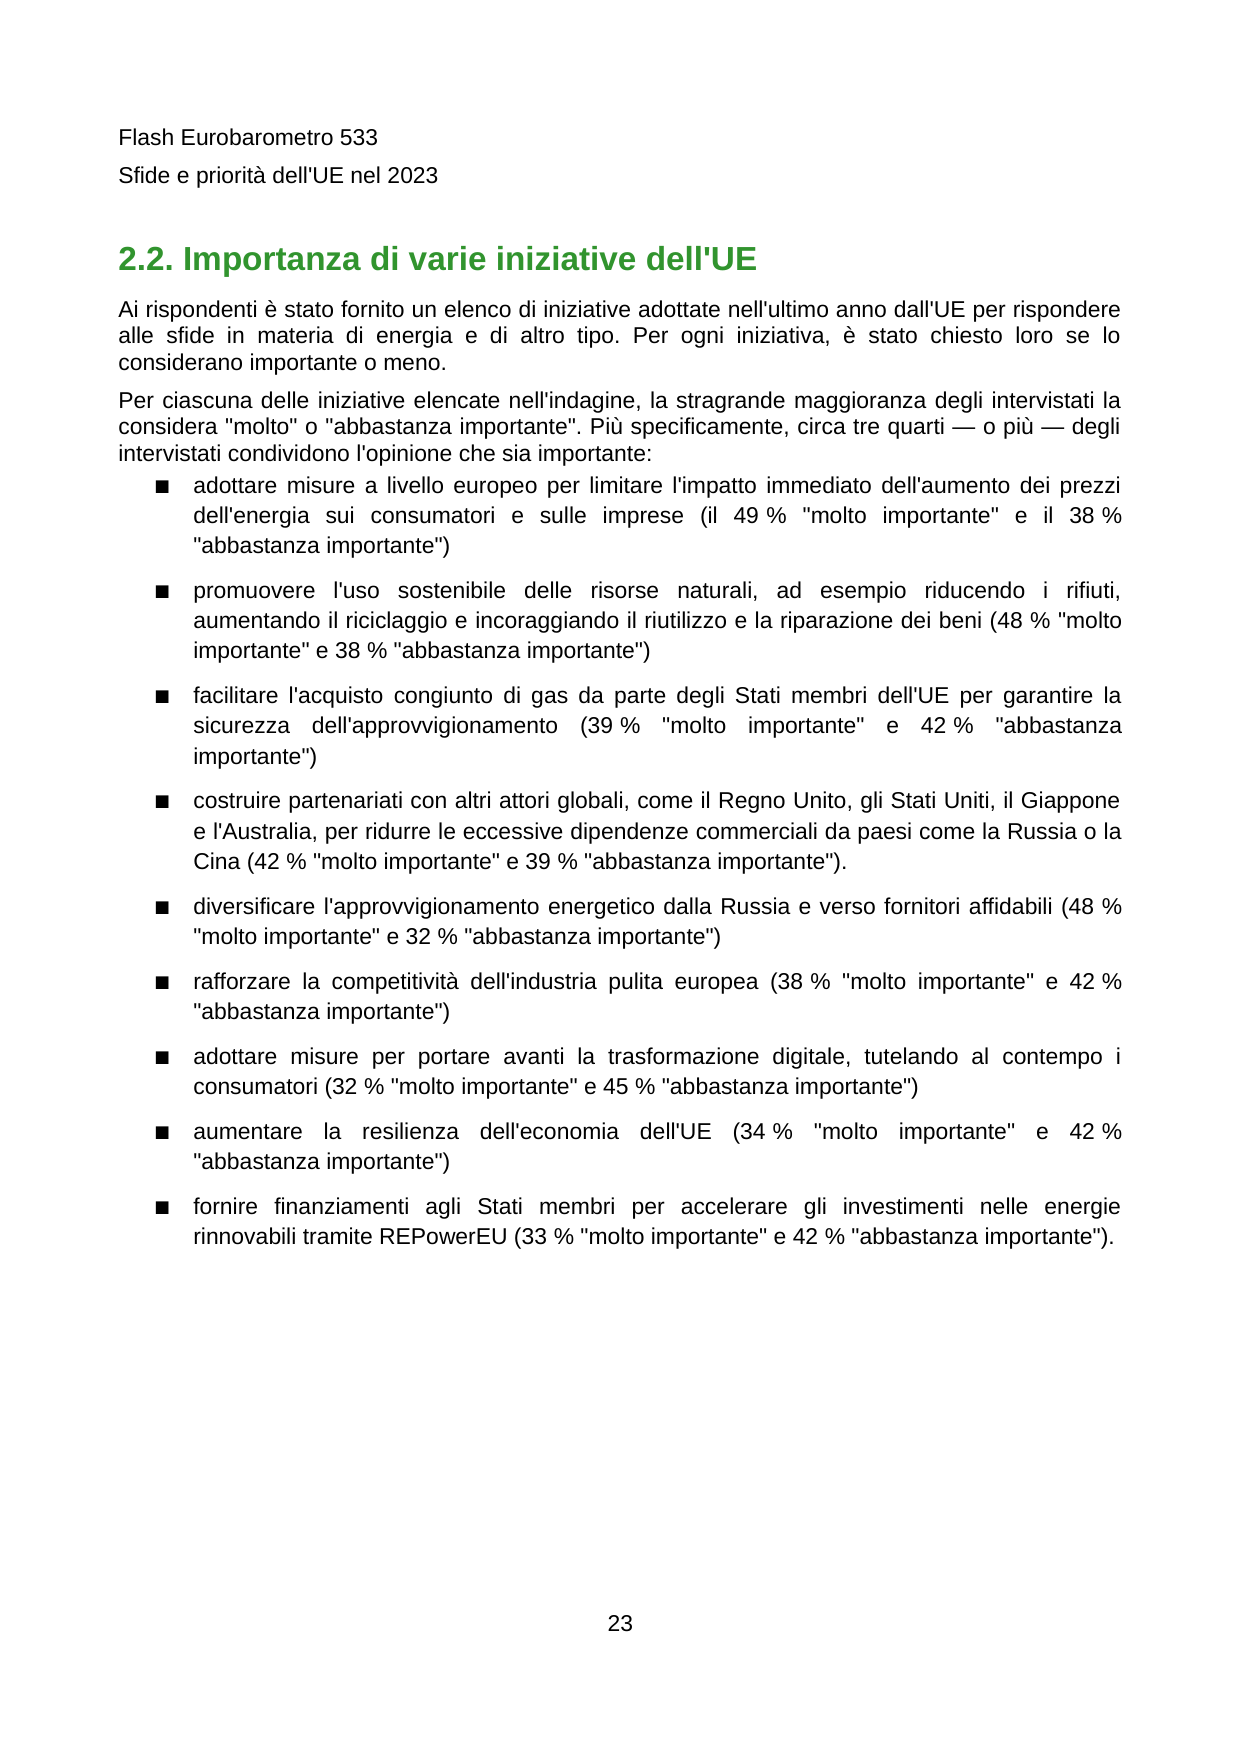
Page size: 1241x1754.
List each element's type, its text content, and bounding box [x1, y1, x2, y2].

list facilitare l'acquisto congiunto di gas da parte degli Stati membri dell'UE per garantire la sicurezza dell'approvvigionamento (39 % "molto importante" e 42 % "abbastanza importante") [156, 682, 1122, 769]
list rafforzare la competitività dell'industria pulita europea (38 % "molto importante" e 42 % "abbastanza importante") [156, 968, 1122, 1024]
list diversificare l'approvvigionamento energetico dalla Russia e verso fornitori affidabili (48 % "molto importante" e 32 % "abbastanza importante") [156, 893, 1122, 949]
list promuovere l'uso sostenibile delle risorse naturali, ad esempio riducendo i rifiuti, aumentando il riciclaggio e incoraggiando il riutilizzo e la riparazione dei beni (48 % "molto importante" e 38 % "abbastanza importante") [156, 577, 1122, 664]
list adottare misure a livello europeo per limitare l'impatto immediato dell'aumento dei prezzi dell'energia sui consumatori e sulle imprese (il 49 % "molto importante" e il 38 % "abbastanza importante") [156, 472, 1122, 558]
list aumentare la resilienza dell'economia dell'UE (34 % "molto importante" e 42 % "abbastanza importante") [156, 1118, 1122, 1174]
list fornire finanziamenti agli Stati membri per accelerare gli investimenti nelle energie rinnovabili tramite REPowerEU (33 % "molto importante" e 42 % "abbastanza importante"). [156, 1193, 1122, 1249]
text Per ciascuna delle iniziative elencate nell'indagine, la stragrande maggioranza degli intervistati la considera "molto" o "abbastanza importante". Più specificamente, circa tre quarti — o più — degli intervistati condividono l'opinione che sia importante: [118, 387, 1122, 466]
subtitle 2.2. Importanza di varie iniziative dell'UE [118, 239, 1122, 277]
list adottare misure per portare avanti la trasformazione digitale, tutelando al contempo i consumatori (32 % "molto importante" e 45 % "abbastanza importante") [156, 1043, 1122, 1099]
list costruire partenariati con altri attori globali, come il Regno Unito, gli Stati Uniti, il Giappone e l'Australia, per ridurre le eccessive dipendenze commerciali da paesi come la Russia o la Cina (42 % "molto importante" e 39 % "abbastanza importante"). [156, 787, 1122, 874]
text Ai rispondenti è stato fornito un elenco di iniziative adottate nell'ultimo anno dall'UE per rispondere alle sfide in materia di energia e di altro tipo. Per ogni iniziativa, è stato chiesto loro se lo considerano importante o meno. [118, 296, 1122, 375]
